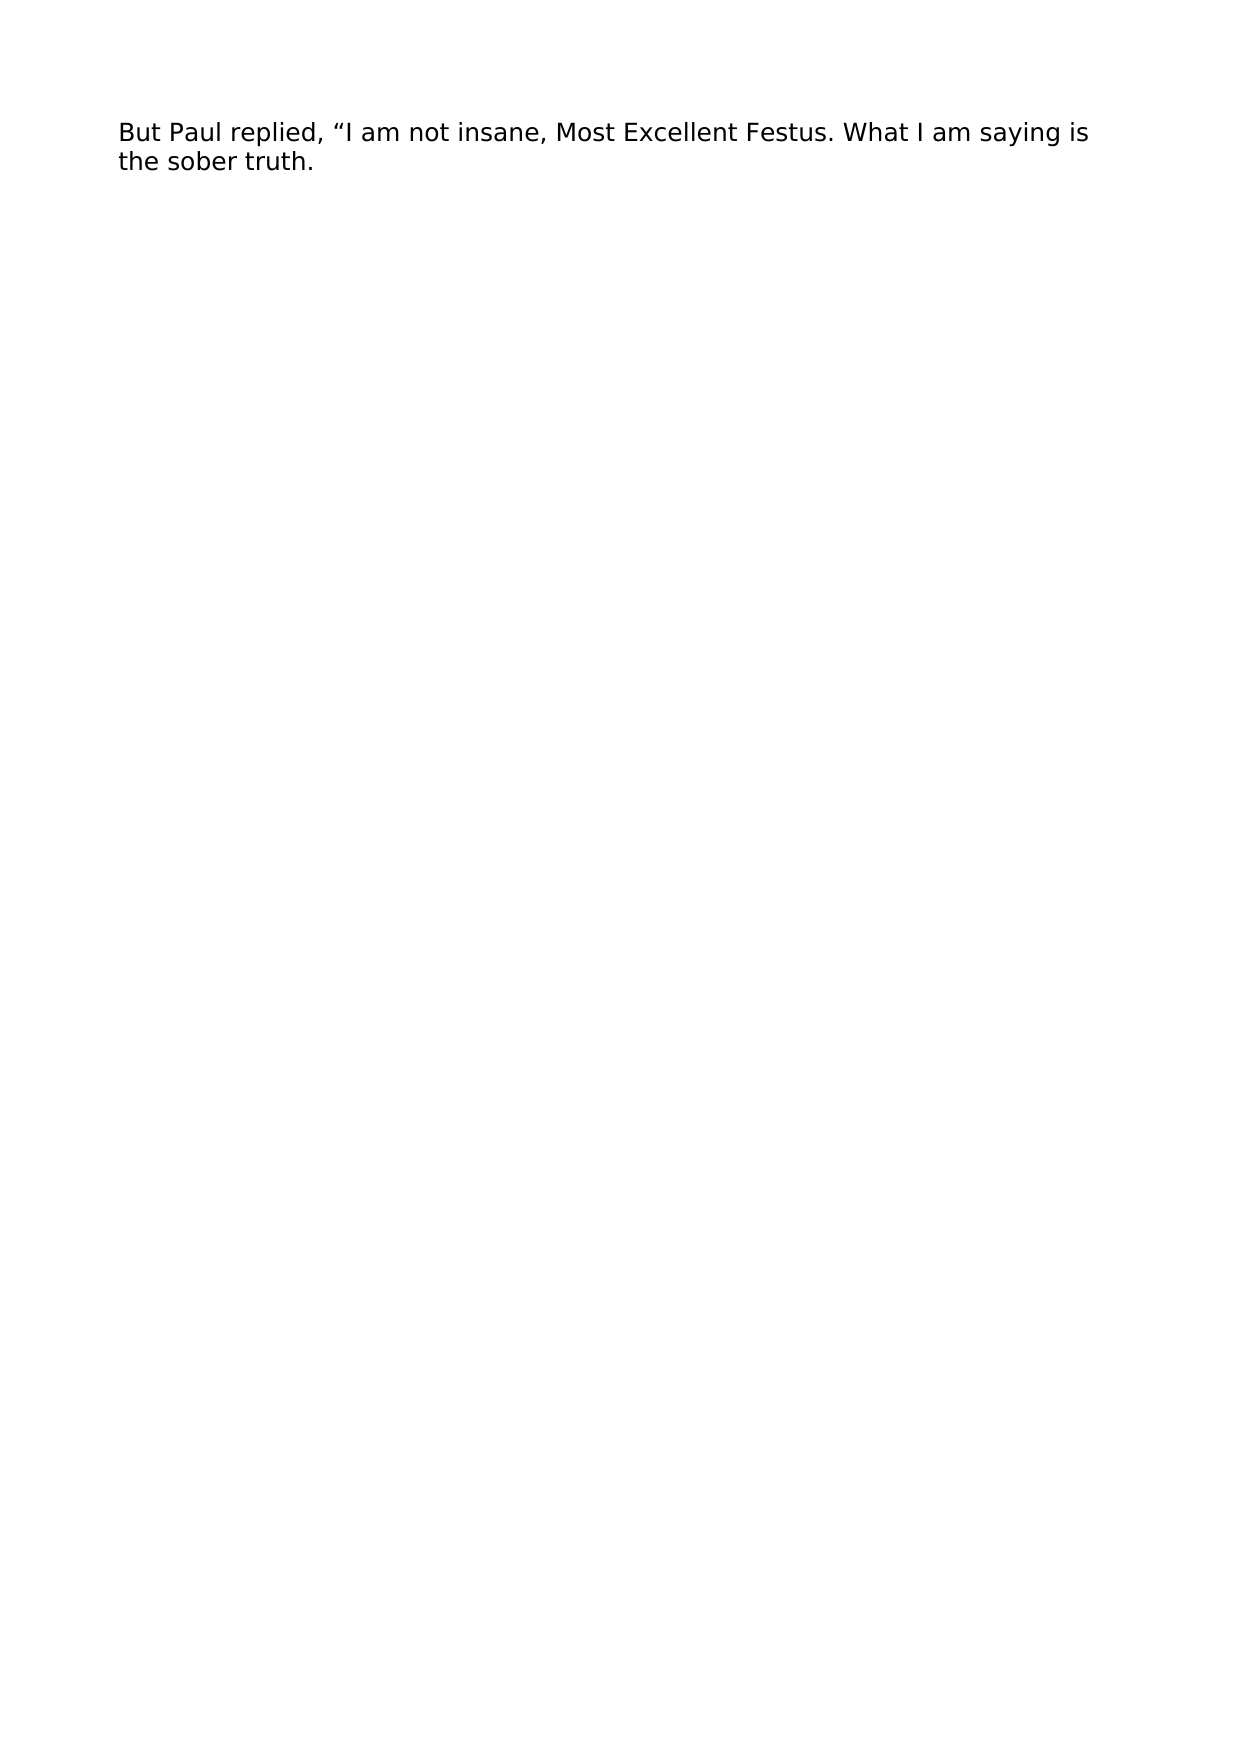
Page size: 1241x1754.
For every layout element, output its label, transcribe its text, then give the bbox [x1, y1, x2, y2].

text But Paul replied, “I am not insane, Most Excellent Festus. What I am saying is the sober truth. [118, 118, 1122, 176]
